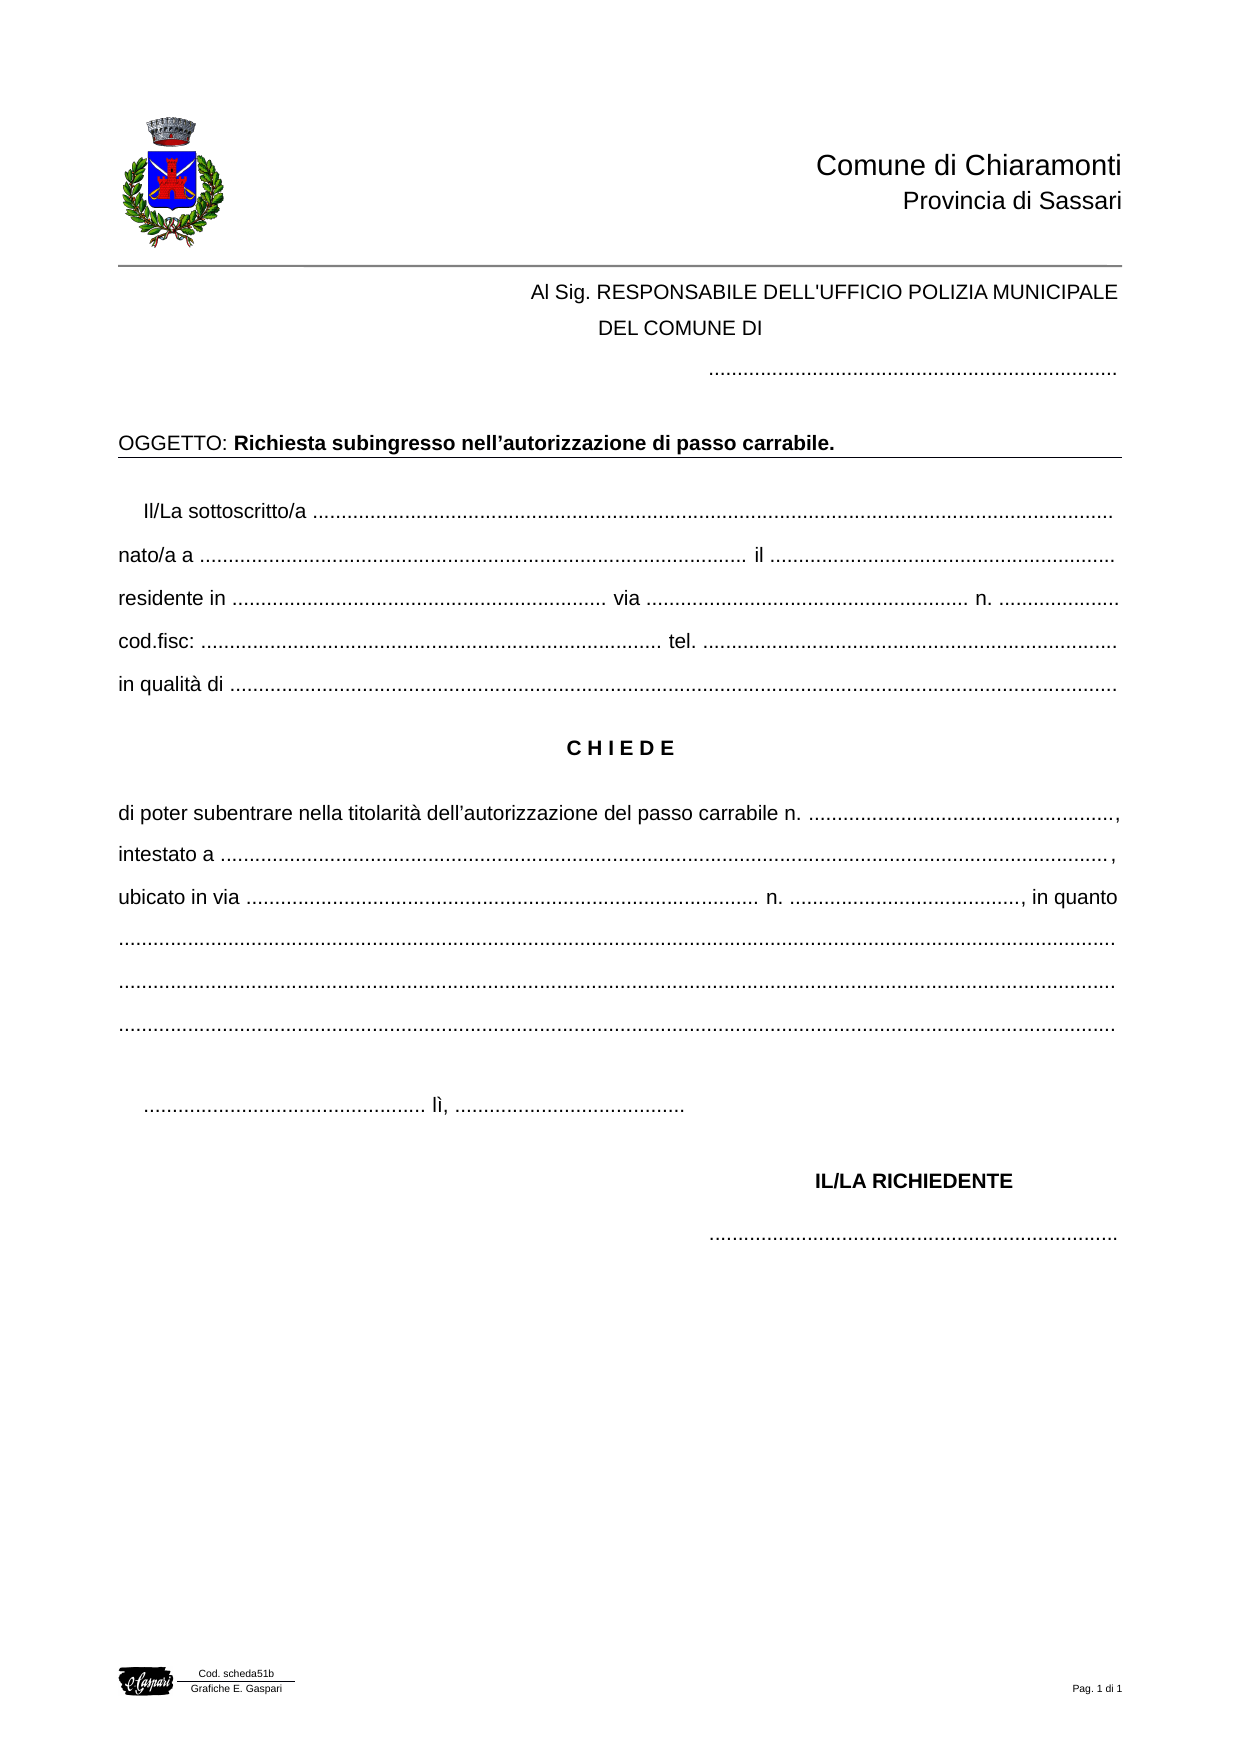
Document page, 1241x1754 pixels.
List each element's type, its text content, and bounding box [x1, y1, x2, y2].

picture [118, 1666, 174, 1696]
text Il/La sottoscritto/a ........................................................................................................................................... [118, 496, 1122, 524]
text ................................................. lì, ........................................ [143, 1089, 1122, 1117]
text Comune di Chiaramonti [224, 148, 1122, 181]
text IL/LA RICHIEDENTE [706, 1169, 1122, 1193]
picture [122, 117, 224, 248]
text cod.fisc: ................................................................................ tel. ........................................................................ [118, 625, 1122, 654]
text residente in ................................................................. via ........................................................ n. ..................... [118, 582, 1122, 611]
text ............................................................................................................................................................................. [118, 1008, 1122, 1037]
text DEL COMUNE DI [598, 316, 1122, 340]
text C H I E D E [118, 736, 1122, 760]
text Al Sig. RESPONSABILE DELL'UFFICIO POLIZIA MUNICIPALE [531, 280, 1122, 304]
text ....................................................................... [708, 352, 1122, 381]
text ............................................................................................................................................................................. [118, 965, 1122, 994]
text ubicato in via ......................................................................................... n. ........................................, in quanto ............................................................................................................................................................................. [118, 881, 1122, 951]
text OGGETTO: Richiesta subingresso nell’autorizzazione di passo carrabile. [118, 431, 1122, 457]
text ....................................................................... [706, 1217, 1122, 1246]
text Provincia di Sassari [224, 186, 1122, 215]
text in qualità di .......................................................................................................................................................... [118, 668, 1122, 697]
text di poter subentrare nella titolarità dell’autorizzazione del passo carrabile n. ....................................................., intestato a .........................................................................................................................................................., [118, 797, 1122, 867]
text nato/a a ............................................................................................... il ............................................................ [118, 539, 1122, 567]
